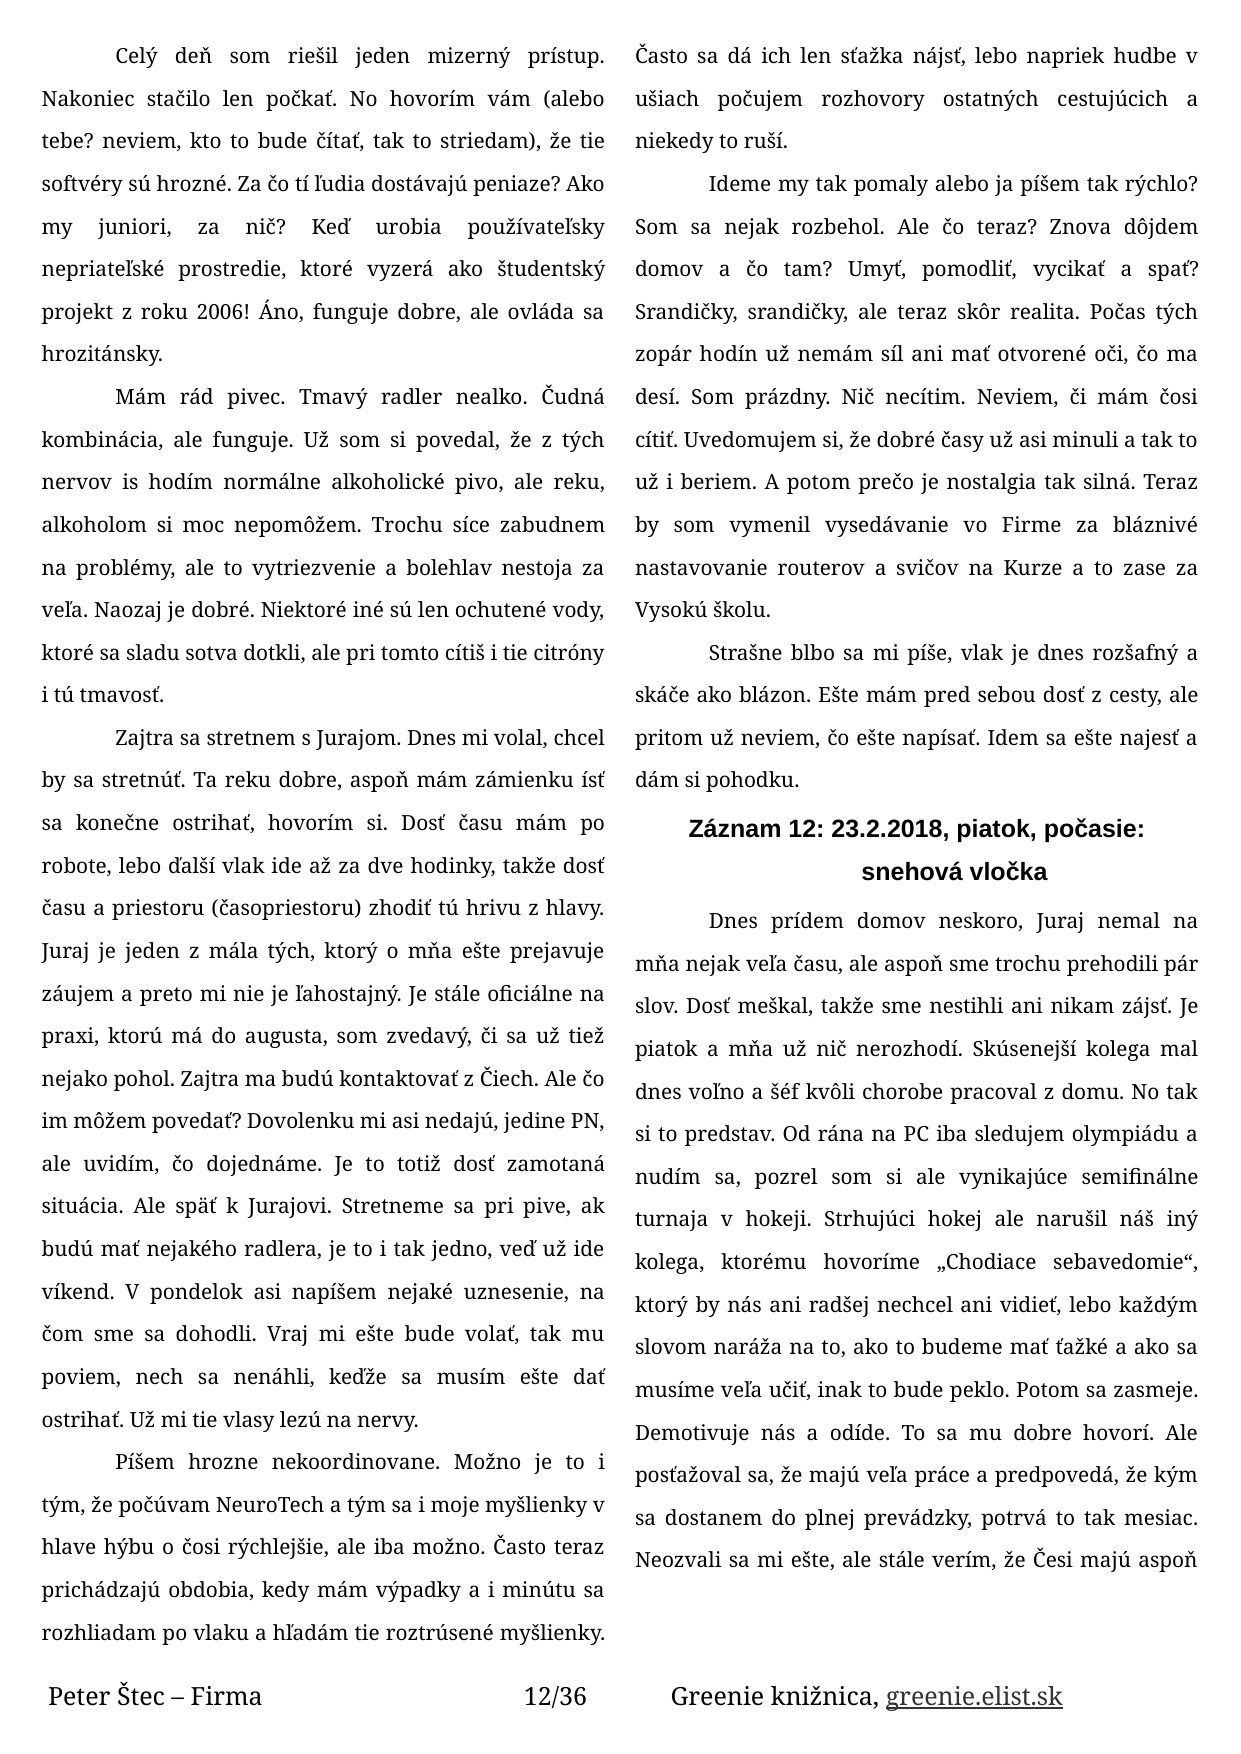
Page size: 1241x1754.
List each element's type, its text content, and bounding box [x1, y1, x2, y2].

text Často sa dá ich len sťažka nájsť, lebo napriek hudbe v ušiach počujem rozhovory ostatných cestujúcich a niekedy to ruší. [635, 41, 1199, 155]
subtitle Záznam 12: 23.2.2018, piatok, počasie: snehová vločka [635, 814, 1199, 886]
text Ideme my tak pomaly alebo ja píšem tak rýchlo? Som sa nejak rozbehol. Ale čo teraz? Znova dôjdem domov a čo tam? Umyť, pomodliť, vycikať a spať? Srandičky, srandičky, ale teraz skôr realita. Počas tých zopár hodín už nemám síl ani mať otvorené oči, čo ma desí. Som prázdny. Nič necítim. Neviem, či mám čosi cítiť. Uvedomujem si, že dobré časy už asi minuli a tak to už i beriem. A potom prečo je nostalgia tak silná. Teraz by som vymenil vysedávanie vo Firme za bláznivé nastavovanie routerov a svičov na Kurze a to zase za Vysokú školu. [635, 169, 1199, 624]
text Dnes prídem domov neskoro, Juraj nemal na mňa nejak veľa času, ale aspoň sme trochu prehodili pár slov. Dosť meškal, takže sme nestihli ani nikam zájsť. Je piatok a mňa už nič nerozhodí. Skúsenejší kolega mal dnes voľno a šéf kvôli chorobe pracoval z domu. No tak si to predstav. Od rána na PC iba sledujem olympiádu a nudím sa, pozrel som si ale vynikajúce semifinálne turnaja v hokeji. Strhujúci hokej ale narušil náš iný kolega, ktorému hovoríme „Chodiace sebavedomie“, ktorý by nás ani radšej nechcel ani vidieť, lebo každým slovom naráža na to, ako to budeme mať ťažké a ako sa musíme veľa učiť, inak to bude peklo. Potom sa zasmeje. Demotivuje nás a odíde. To sa mu dobre hovorí. Ale posťažoval sa, že majú veľa práce a predpovedá, že kým sa dostanem do plnej prevádzky, potrvá to tak mesiac. Neozvali sa mi ešte, ale stále verím, že Česi majú aspoň [635, 906, 1199, 1574]
text Píšem hrozne nekoordinovane. Možno je to i tým, že počúvam NeuroTech a tým sa i moje myšlienky v hlave hýbu o čosi rýchlejšie, ale iba možno. Často teraz prichádzajú obdobia, kedy mám výpadky a i minútu sa rozhliadam po vlaku a hľadám tie roztrúsené myšlienky. [41, 1447, 605, 1646]
text Zajtra sa stretnem s Jurajom. Dnes mi volal, chcel by sa stretnúť. Ta reku dobre, aspoň mám zámienku ísť sa konečne ostrihať, hovorím si. Dosť času mám po robote, lebo ďalší vlak ide až za dve hodinky, takže dosť času a priestoru (časopriestoru) zhodiť tú hrivu z hlavy. Juraj je jeden z mála tých, ktorý o mňa ešte prejavuje záujem a preto mi nie je ľahostajný. Je stále oficiálne na praxi, ktorú má do augusta, som zvedavý, či sa už tiež nejako pohol. Zajtra ma budú kontaktovať z Čiech. Ale čo im môžem povedať? Dovolenku mi asi nedajú, jedine PN, ale uvidím, čo dojednáme. Je to totiž dosť zamotaná situácia. Ale späť k Jurajovi. Stretneme sa pri pive, ak budú mať nejakého radlera, je to i tak jedno, veď už ide víkend. V pondelok asi napíšem nejaké uznesenie, na čom sme sa dohodli. Vraj mi ešte bude volať, tak mu poviem, nech sa nenáhli, keďže sa musím ešte dať ostrihať. Už mi tie vlasy lezú na nervy. [41, 723, 605, 1433]
text Celý deň som riešil jeden mizerný prístup. Nakoniec stačilo len počkať. No hovorím vám (alebo tebe? neviem, kto to bude čítať, tak to striedam), že tie softvéry sú hrozné. Za čo tí ľudia dostávajú peniaze? Ako my juniori, za nič? Keď urobia používateľsky nepriateľské prostredie, ktoré vyzerá ako študentský projekt z roku 2006! Áno, funguje dobre, ale ovláda sa hrozitánsky. [41, 41, 605, 368]
text Strašne blbo sa mi píše, vlak je dnes rozšafný a skáče ako blázon. Ešte mám pred sebou dosť z cesty, ale pritom už neviem, čo ešte napísať. Idem sa ešte najesť a dám si pohodku. [635, 638, 1199, 794]
text Mám rád pivec. Tmavý radler nealko. Čudná kombinácia, ale funguje. Už som si povedal, že z tých nervov is hodím normálne alkoholické pivo, ale reku, alkoholom si moc nepomôžem. Trochu síce zabudnem na problémy, ale to vytriezvenie a bolehlav nestoja za veľa. Naozaj je dobré. Niektoré iné sú len ochutené vody, ktoré sa sladu sotva dotkli, ale pri tomto cítiš i tie citróny i tú tmavosť. [41, 382, 605, 709]
